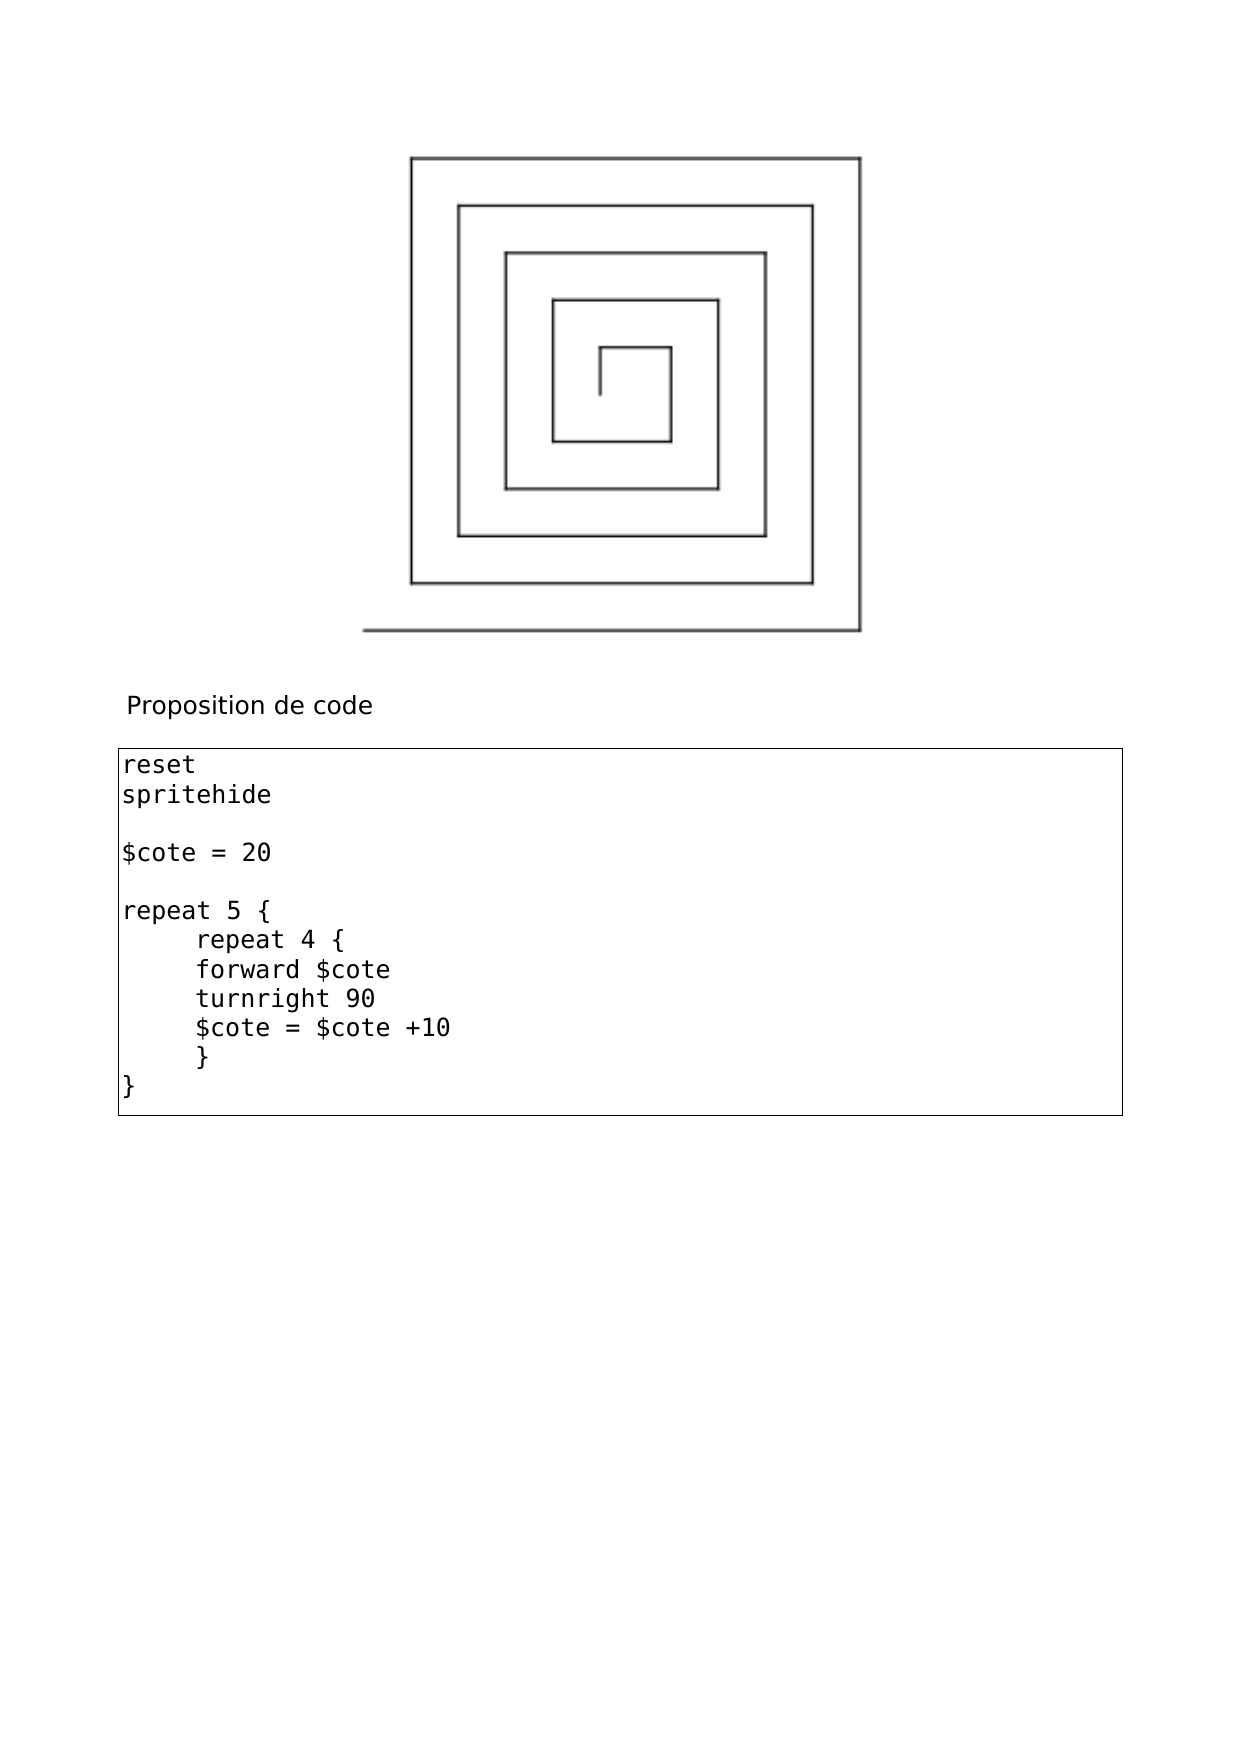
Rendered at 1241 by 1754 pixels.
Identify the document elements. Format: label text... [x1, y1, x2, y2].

picture [307, 118, 933, 692]
text Proposition de code [118, 118, 1122, 720]
table_header reset spritehide $cote = 20 repeat 5 { repeat 4 { forward $cote turnright 90 $cote = $cote +10 } } [119, 749, 1122, 1115]
